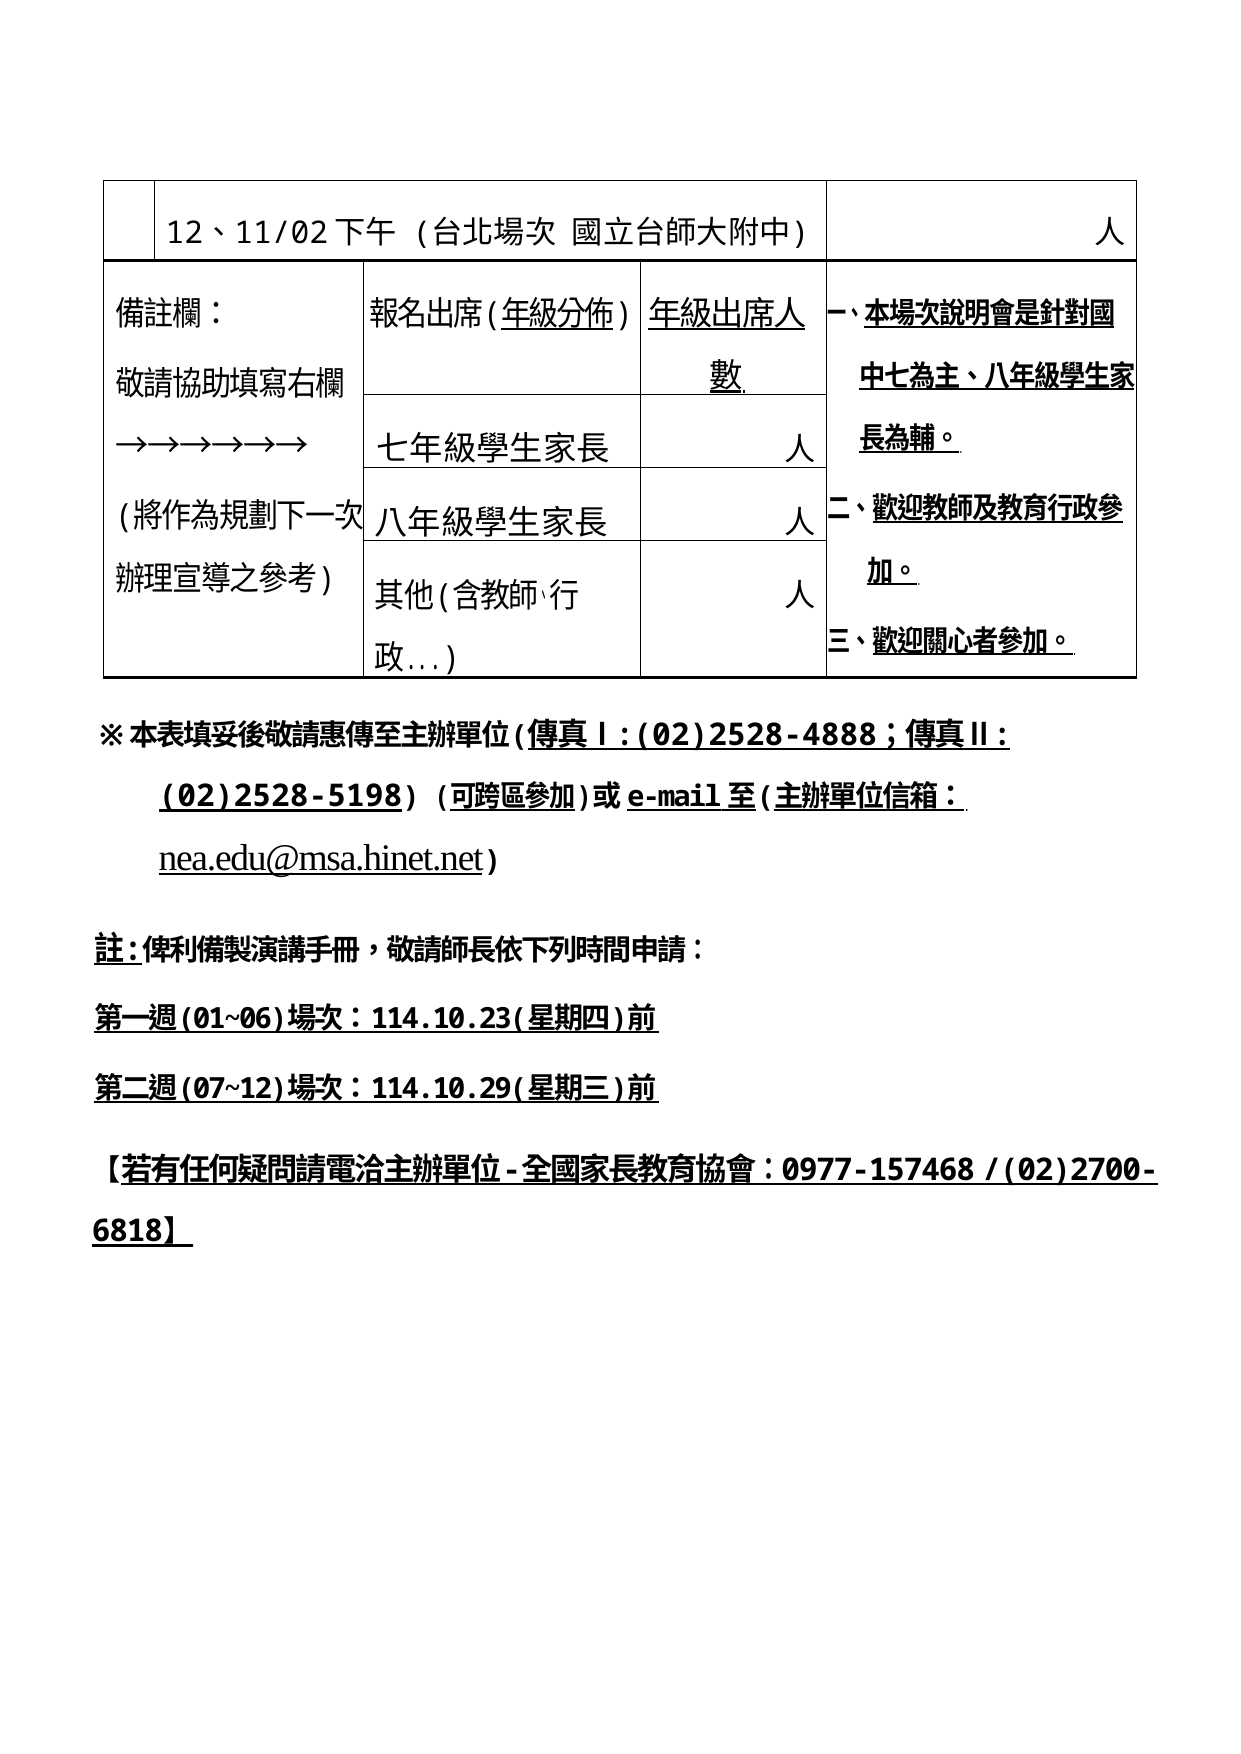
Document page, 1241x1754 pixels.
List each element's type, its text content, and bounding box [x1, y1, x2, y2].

table_cell 年級出席人數 [641, 262, 826, 394]
table_cell 人 [641, 395, 826, 467]
text 第一週(01~06)場次：114.10.23(星期四)前 [94, 974, 1148, 1037]
table_cell 七年級學生家長 [364, 395, 640, 467]
table_cell 12、11/02下午 (台北場次 國立台師大附中) [155, 181, 826, 258]
text 第二週(07~12)場次：114.10.29(星期三)前 [94, 1044, 1148, 1107]
table_cell 一、本場次說明會是針對國中七為主、八年級學生家長為輔。 二、歡迎教師及教育行政參加。 三、歡迎關心者參加。 [827, 262, 1136, 676]
table_cell 報名出席(年級分佈) [364, 262, 640, 394]
text 【若有任何疑問請電洽主辦單位-全國家長教育協會：0977-157468 /(02)2700-6818】 [92, 1125, 1171, 1250]
text 註:俾利備製演講手冊，敬請師長依下列時間申請： [94, 904, 1148, 967]
table_cell 人 [827, 181, 1136, 258]
table_cell 八年級學生家長 [364, 468, 640, 540]
text ※本表填妥後敬請惠傳至主辦單位(傳真Ⅰ:(02)2528-4888；傳真Ⅱ:(02)2528-5198) (可跨區參加)或e-mail至(主辦單位信箱：nea.edu@msa.hinet.net) [94, 690, 1134, 878]
table_cell 人 [641, 468, 826, 540]
table_cell 備註欄： 敬請協助填寫右欄→→→→→→ (將作為規劃下一次辦理宣導之參考) [104, 262, 363, 676]
table_cell 其他(含教師、行政...) [364, 541, 640, 676]
table_cell 人 [641, 541, 826, 676]
